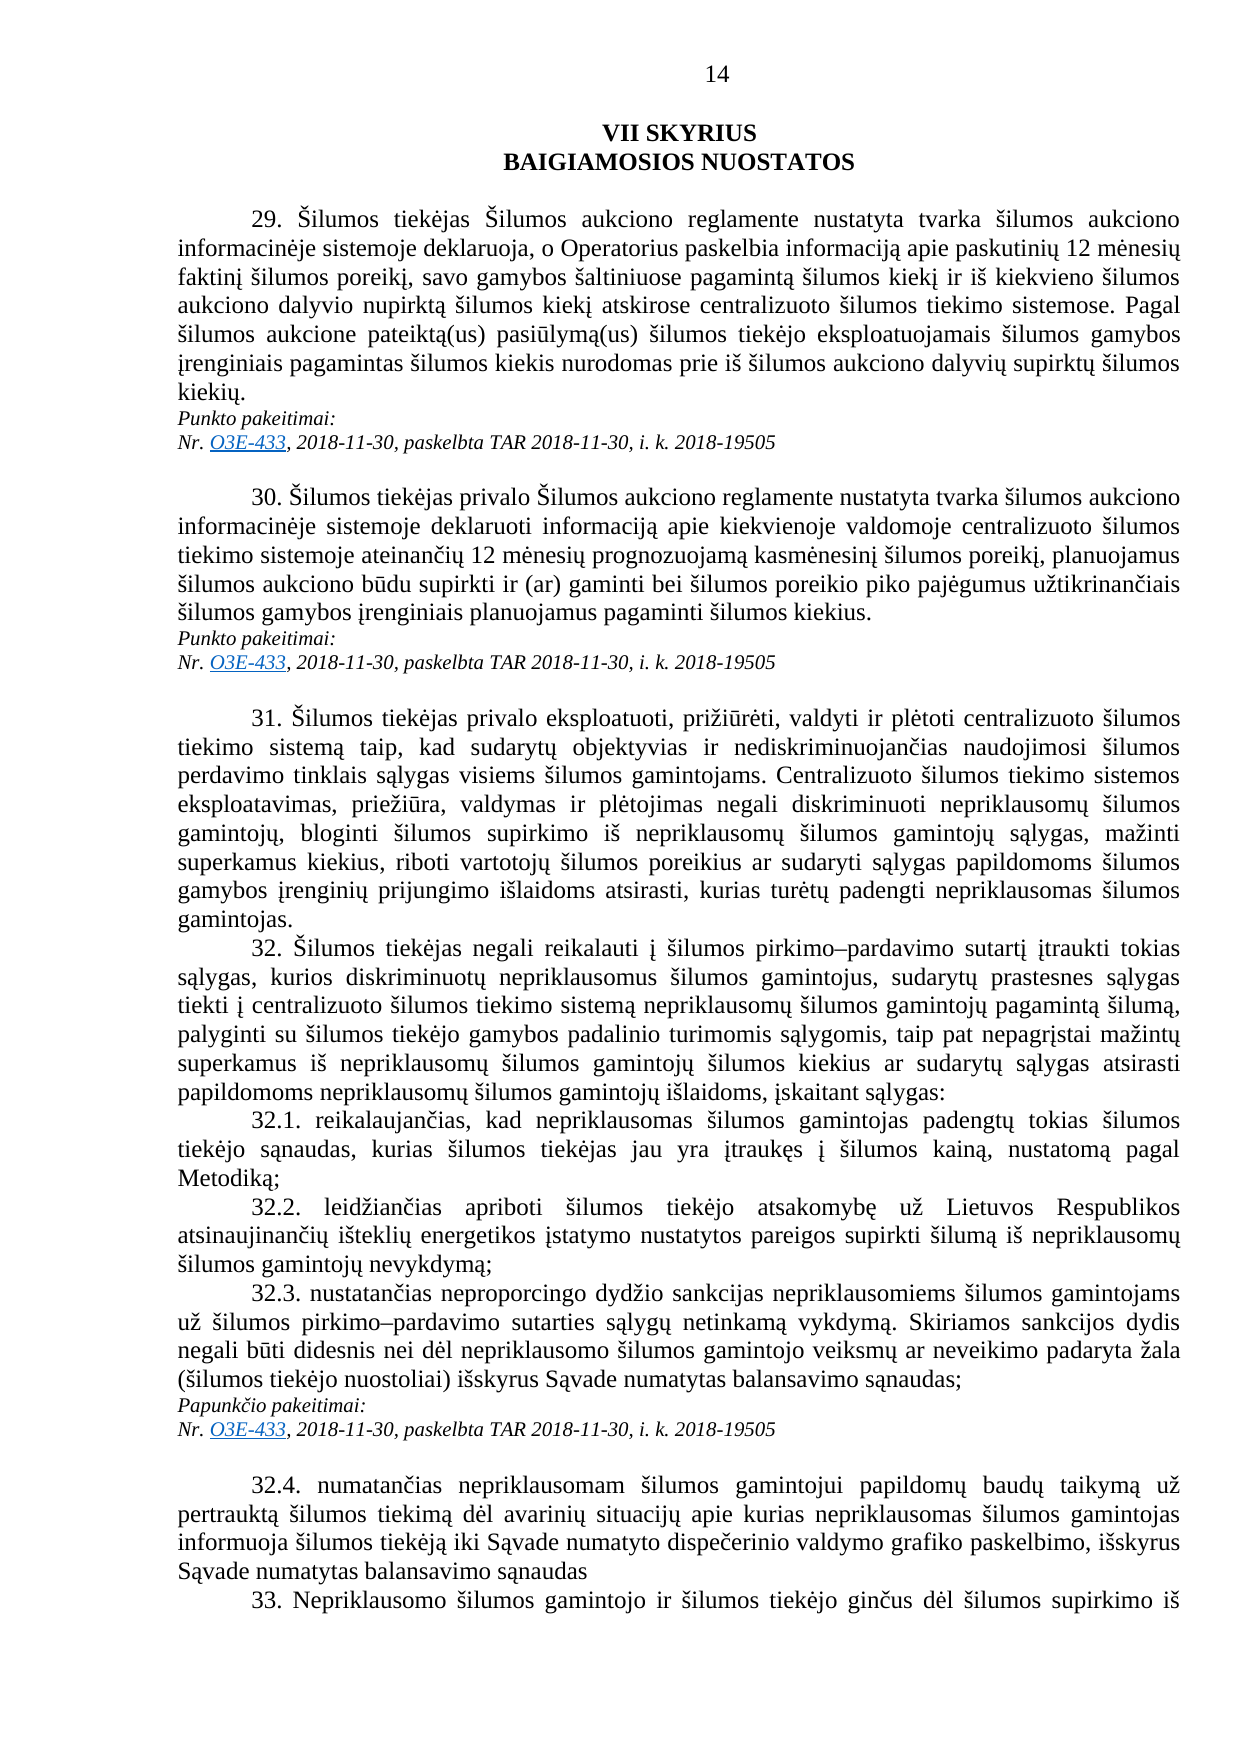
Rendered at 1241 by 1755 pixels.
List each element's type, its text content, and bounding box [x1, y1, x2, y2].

text 30. Šilumos tiekėjas privalo Šilumos aukciono reglamente nustatyta tvarka šilumos aukciono informacinėje sistemoje deklaruoti informaciją apie kiekvienoje valdomoje centralizuoto šilumos tiekimo sistemoje ateinančių 12 mėnesių prognozuojamą kasmėnesinį šilumos poreikį, planuojamus šilumos aukciono būdu supirkti ir (ar) gaminti bei šilumos poreikio piko pajėgumus užtikrinančiais šilumos gamybos įrenginiais planuojamus pagaminti šilumos kiekius. [177, 482, 1181, 626]
text 32.4. numatančias nepriklausomam šilumos gamintojui papildomų baudų taikymą už pertrauktą šilumos tiekimą dėl avarinių situacijų apie kurias nepriklausomas šilumos gamintojas informuoja šilumos tiekėją iki Sąvade numatyto dispečerinio valdymo grafiko paskelbimo, išskyrus Sąvade numatytas balansavimo sąnaudas [177, 1470, 1181, 1585]
text VII SKYRIUS [177, 118, 1181, 147]
text 32.2. leidžiančias apriboti šilumos tiekėjo atsakomybę už Lietuvos Respublikos atsinaujinančių išteklių energetikos įstatymo nustatytos pareigos supirkti šilumą iš nepriklausomų šilumos gamintojų nevykdymą; [177, 1192, 1181, 1278]
text Papunkčio pakeitimai: [177, 1393, 1181, 1417]
text 33. Nepriklausomo šilumos gamintojo ir šilumos tiekėjo ginčus dėl šilumos supirkimo iš [177, 1585, 1181, 1614]
text Nr. O3E-433, 2018-11-30, paskelbta TAR 2018-11-30, i. k. 2018-19505 [177, 430, 1181, 454]
text Punkto pakeitimai: [177, 406, 1181, 430]
text 32.3. nustatančias neproporcingo dydžio sankcijas nepriklausomiems šilumos gamintojams už šilumos pirkimo–pardavimo sutarties sąlygų netinkamą vykdymą. Skiriamos sankcijos dydis negali būti didesnis nei dėl nepriklausomo šilumos gamintojo veiksmų ar neveikimo padaryta žala (šilumos tiekėjo nuostoliai) išskyrus Sąvade numatytas balansavimo sąnaudas; [177, 1278, 1181, 1393]
text Punkto pakeitimai: [177, 626, 1181, 650]
text 31. Šilumos tiekėjas privalo eksploatuoti, prižiūrėti, valdyti ir plėtoti centralizuoto šilumos tiekimo sistemą taip, kad sudarytų objektyvias ir nediskriminuojančias naudojimosi šilumos perdavimo tinklais sąlygas visiems šilumos gamintojams. Centralizuoto šilumos tiekimo sistemos eksploatavimas, priežiūra, valdymas ir plėtojimas negali diskriminuoti nepriklausomų šilumos gamintojų, bloginti šilumos supirkimo iš nepriklausomų šilumos gamintojų sąlygas, mažinti superkamus kiekius, riboti vartotojų šilumos poreikius ar sudaryti sąlygas papildomoms šilumos gamybos įrenginių prijungimo išlaidoms atsirasti, kurias turėtų padengti nepriklausomas šilumos gamintojas. [177, 703, 1181, 933]
text Nr. O3E-433, 2018-11-30, paskelbta TAR 2018-11-30, i. k. 2018-19505 [177, 1417, 1181, 1441]
text Nr. O3E-433, 2018-11-30, paskelbta TAR 2018-11-30, i. k. 2018-19505 [177, 650, 1181, 674]
text 32.1. reikalaujančias, kad nepriklausomas šilumos gamintojas padengtų tokias šilumos tiekėjo sąnaudas, kurias šilumos tiekėjas jau yra įtraukęs į šilumos kainą, nustatomą pagal Metodiką; [177, 1106, 1181, 1192]
text 32. Šilumos tiekėjas negali reikalauti į šilumos pirkimo–pardavimo sutartį įtraukti tokias sąlygas, kurios diskriminuotų nepriklausomus šilumos gamintojus, sudarytų prastesnes sąlygas tiekti į centralizuoto šilumos tiekimo sistemą nepriklausomų šilumos gamintojų pagamintą šilumą, palyginti su šilumos tiekėjo gamybos padalinio turimomis sąlygomis, taip pat nepagrįstai mažintų superkamus iš nepriklausomų šilumos gamintojų šilumos kiekius ar sudarytų sąlygas atsirasti papildomoms nepriklausomų šilumos gamintojų išlaidoms, įskaitant sąlygas: [177, 933, 1181, 1106]
text 29. Šilumos tiekėjas Šilumos aukciono reglamente nustatyta tvarka šilumos aukciono informacinėje sistemoje deklaruoja, o Operatorius paskelbia informaciją apie paskutinių 12 mėnesių faktinį šilumos poreikį, savo gamybos šaltiniuose pagamintą šilumos kiekį ir iš kiekvieno šilumos aukciono dalyvio nupirktą šilumos kiekį atskirose centralizuoto šilumos tiekimo sistemose. Pagal šilumos aukcione pateiktą(us) pasiūlymą(us) šilumos tiekėjo eksploatuojamais šilumos gamybos įrenginiais pagamintas šilumos kiekis nurodomas prie iš šilumos aukciono dalyvių supirktų šilumos kiekių. [177, 204, 1181, 406]
text BAIGIAMOSIOS NUOSTATOS [177, 147, 1181, 176]
